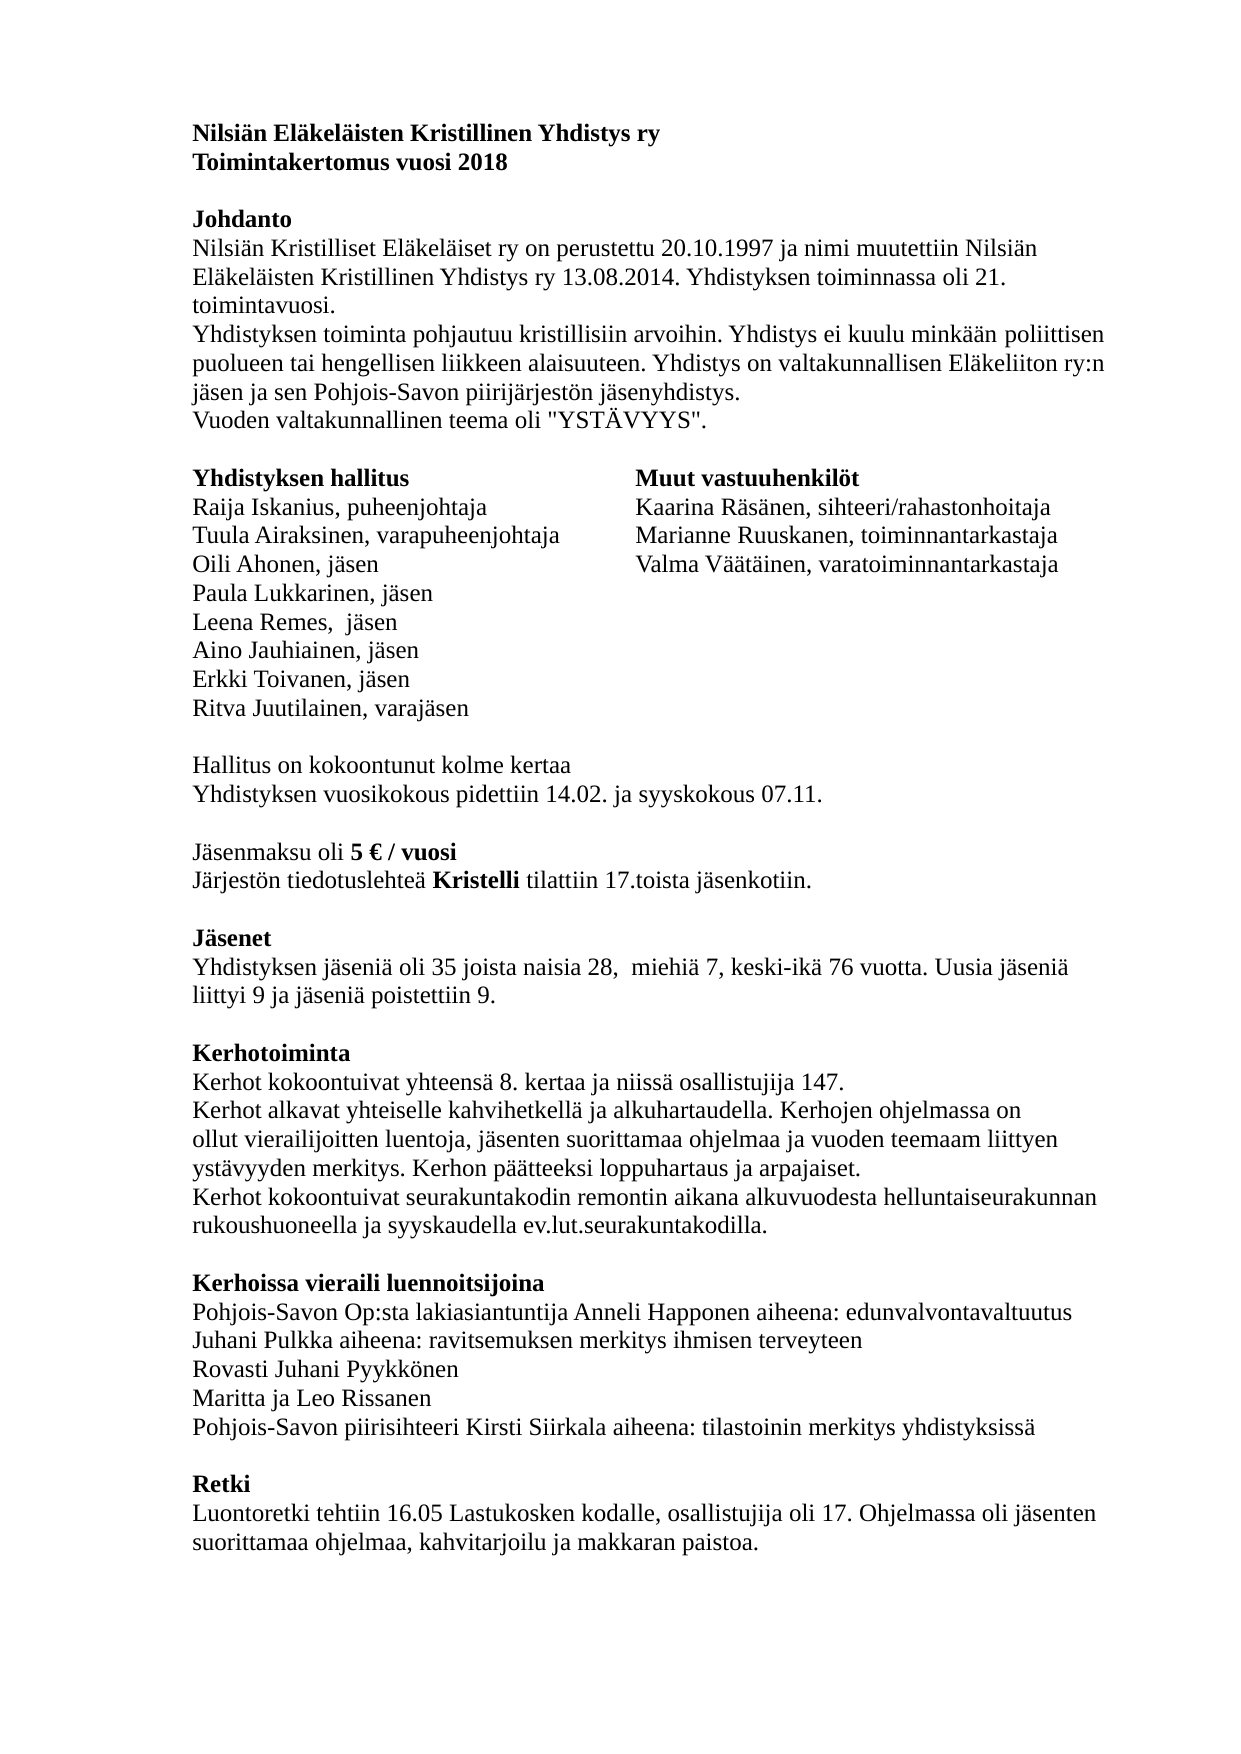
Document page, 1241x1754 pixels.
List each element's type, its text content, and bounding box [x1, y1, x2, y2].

text Toimintakertomus vuosi 2018 [118, 147, 1122, 176]
text Johdanto [118, 204, 1122, 233]
text Yhdistyksen toiminta pohjautuu kristillisiin arvoihin. Yhdistys ei kuulu minkään poliittisen puolueen tai hengellisen liikkeen alaisuuteen. Yhdistys on valtakunnallisen Eläkeliiton ry:n jäsen ja sen Pohjois-Savon piirijärjestön jäsenyhdistys. [118, 319, 1122, 406]
text Tuula Airaksinen, varapuheenjohtaja Marianne Ruuskanen, toiminnantarkastaja [118, 521, 1122, 549]
text Kerhot alkavat yhteiselle kahvihetkellä ja alkuhartaudella. Kerhojen ohjelmassa on ollut vierailijoitten luentoja, jäsenten suorittamaa ohjelmaa ja vuoden teemaam liittyen ystävyyden merkitys. Kerhon päätteeksi loppuhartaus ja arpajaiset. [118, 1096, 1122, 1182]
text Kerhotoiminta [118, 1038, 1122, 1067]
text Nilsiän Kristilliset Eläkeläiset ry on perustettu 20.10.1997 ja nimi muutettiin Nilsiän Eläkeläisten Kristillinen Yhdistys ry 13.08.2014. Yhdistyksen toiminnassa oli 21. toimintavuosi. [118, 233, 1122, 319]
text Järjestön tiedotuslehteä Kristelli tilattiin 17.toista jäsenkotiin. [118, 866, 1122, 894]
text Kerhoissa vieraili luennoitsijoina [118, 1268, 1122, 1297]
text Jäsenmaksu oli 5 € / vuosi [118, 837, 1122, 866]
text Hallitus on kokoontunut kolme kertaa [118, 751, 1122, 779]
text Paula Lukkarinen, jäsen [118, 578, 1122, 607]
text Pohjois-Savon piirisihteeri Kirsti Siirkala aiheena: tilastoinin merkitys yhdistyksissä [118, 1412, 1122, 1441]
text Kerhot kokoontuivat seurakuntakodin remontin aikana alkuvuodesta helluntaiseurakunnan rukoushuoneella ja syyskaudella ev.lut.seurakuntakodilla. [118, 1182, 1122, 1239]
text Kerhot kokoontuivat yhteensä 8. kertaa ja niissä osallistujija 147. [118, 1067, 1122, 1096]
text Luontoretki tehtiin 16.05 Lastukosken kodalle, osallistujija oli 17. Ohjelmassa oli jäsenten suorittamaa ohjelmaa, kahvitarjoilu ja makkaran paistoa. [118, 1498, 1122, 1556]
text Erkki Toivanen, jäsen [118, 664, 1122, 693]
text Yhdistyksen hallitus Muut vastuuhenkilöt [118, 463, 1122, 492]
text Leena Remes, jäsen [118, 607, 1122, 636]
text Raija Iskanius, puheenjohtaja Kaarina Räsänen, sihteeri/rahastonhoitaja [118, 492, 1122, 521]
text Vuoden valtakunnallinen teema oli "YSTÄVYYS". [118, 406, 1122, 434]
text Maritta ja Leo Rissanen [118, 1383, 1122, 1412]
text Rovasti Juhani Pyykkönen [118, 1354, 1122, 1383]
text Oili Ahonen, jäsen Valma Väätäinen, varatoiminnantarkastaja [118, 549, 1122, 578]
text Aino Jauhiainen, jäsen [118, 636, 1122, 664]
text Juhani Pulkka aiheena: ravitsemuksen merkitys ihmisen terveyteen [118, 1326, 1122, 1354]
text Ritva Juutilainen, varajäsen [118, 693, 1122, 722]
text Nilsiän Eläkeläisten Kristillinen Yhdistys ry [118, 118, 1122, 147]
text Pohjois-Savon Op:sta lakiasiantuntija Anneli Happonen aiheena: edunvalvontavaltuutus [118, 1297, 1122, 1326]
text Retki [118, 1469, 1122, 1498]
text Yhdistyksen vuosikokous pidettiin 14.02. ja syyskokous 07.11. [118, 779, 1122, 808]
text Jäsenet [118, 923, 1122, 952]
text Yhdistyksen jäseniä oli 35 joista naisia 28, miehiä 7, keski-ikä 76 vuotta. Uusia jäseniä liittyi 9 ja jäseniä poistettiin 9. [118, 952, 1122, 1009]
